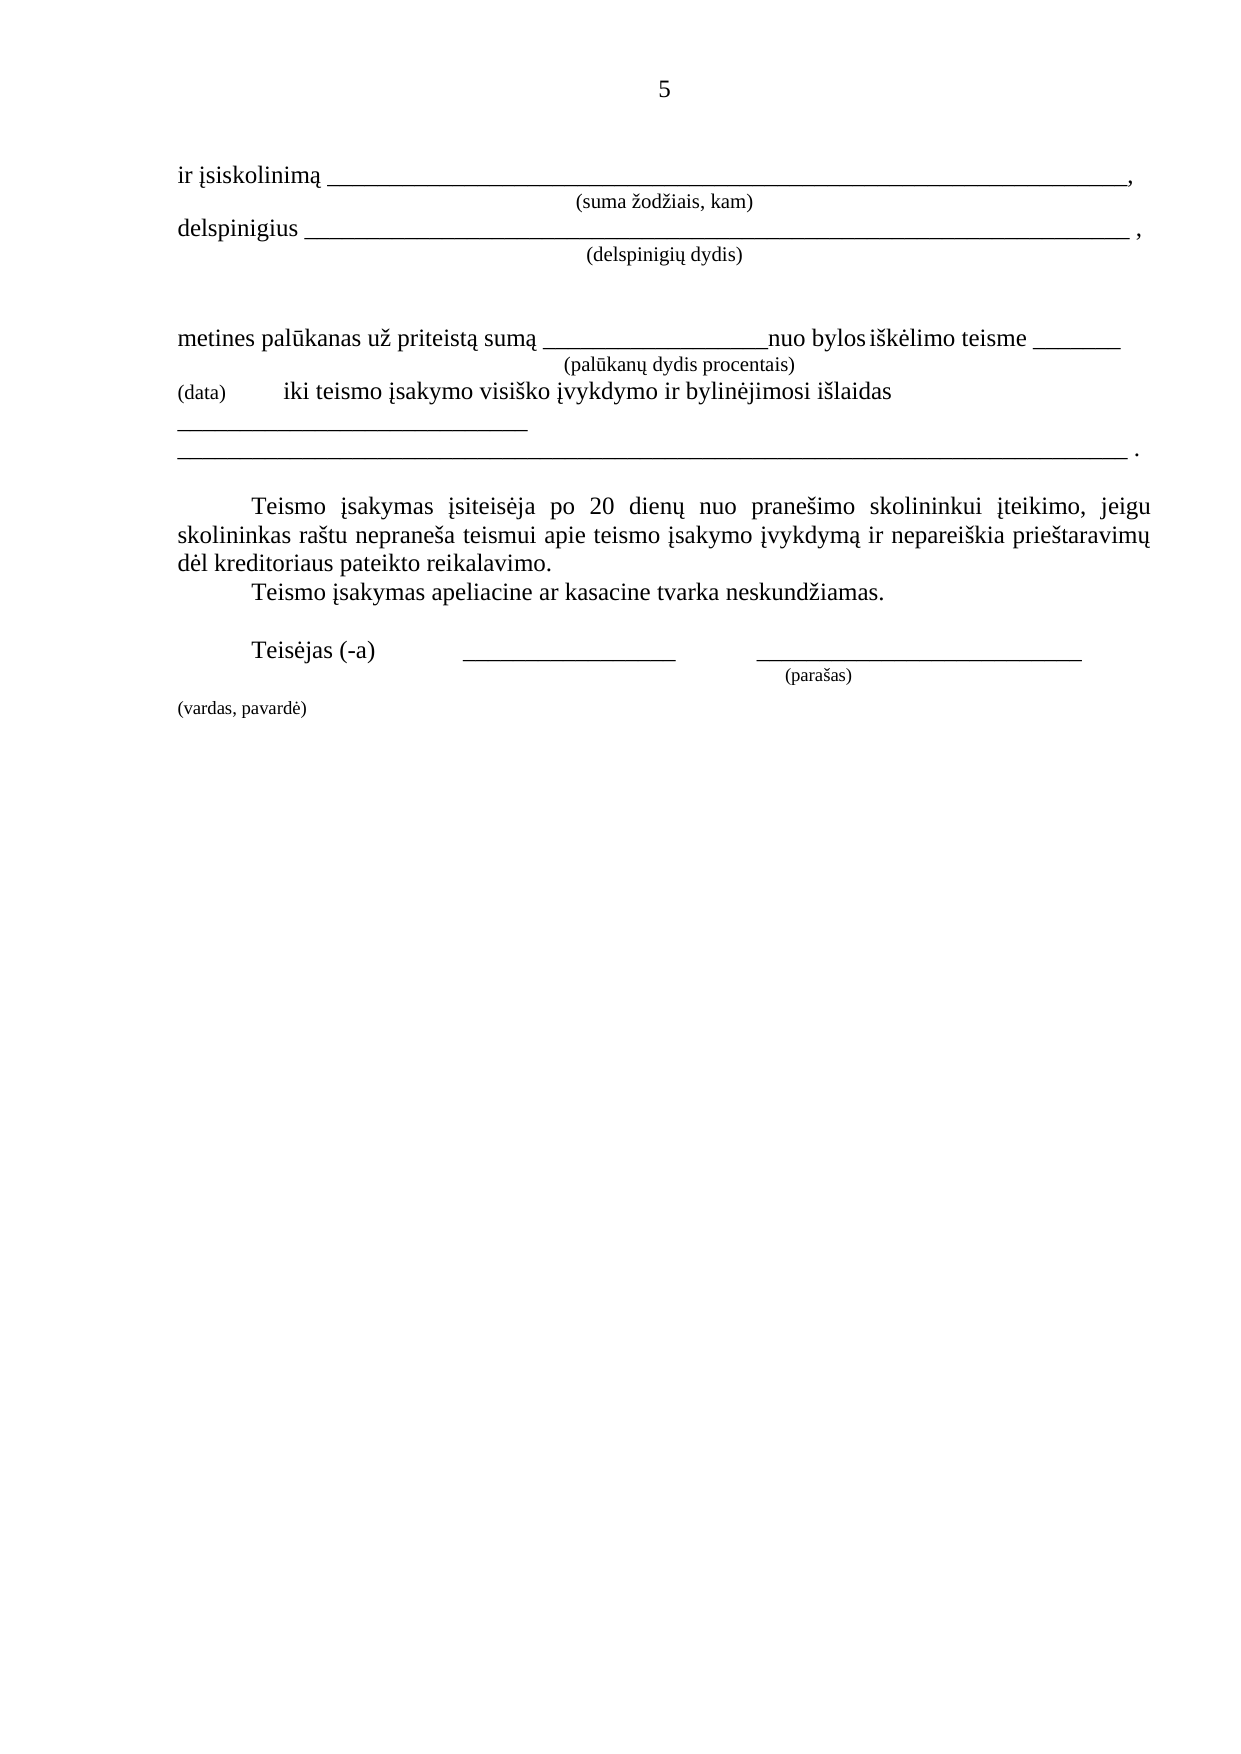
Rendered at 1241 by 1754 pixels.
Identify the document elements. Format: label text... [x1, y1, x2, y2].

text (suma žodžiais, kam) [177, 189, 1152, 213]
text Teismo įsakymas įsiteisėja po 20 dienų nuo pranešimo skolininkui įteikimo, jeigu skolininkas raštu nepraneša teismui apie teismo įsakymo įvykdymą ir nepareiškia prieštaravimų dėl kreditoriaus pateikto reikalavimo. [177, 491, 1152, 577]
text Teismo įsakymas apeliacine ar kasacine tvarka neskundžiamas. [177, 577, 1152, 606]
text (parašas) (vardas, pavardė) [177, 663, 1152, 731]
text Teisėjas (-a) _________________ __________________________ [177, 635, 1152, 663]
text ir įsiskolinimą ________________________________________________________________, [177, 160, 1152, 189]
text ____________________________________________________________________________ . [177, 433, 1152, 462]
text metines palūkanas už priteistą sumą __________________nuo bylos iškėlimo teisme _______ [177, 323, 1152, 352]
text delspinigius __________________________________________________________________ , [177, 213, 1152, 242]
text (delspinigių dydis) [177, 242, 1152, 266]
text (palūkanų dydis procentais) (data) iki teismo įsakymo visiško įvykdymo ir bylinėjimosi išlaidas ____________________________ [177, 352, 1152, 433]
